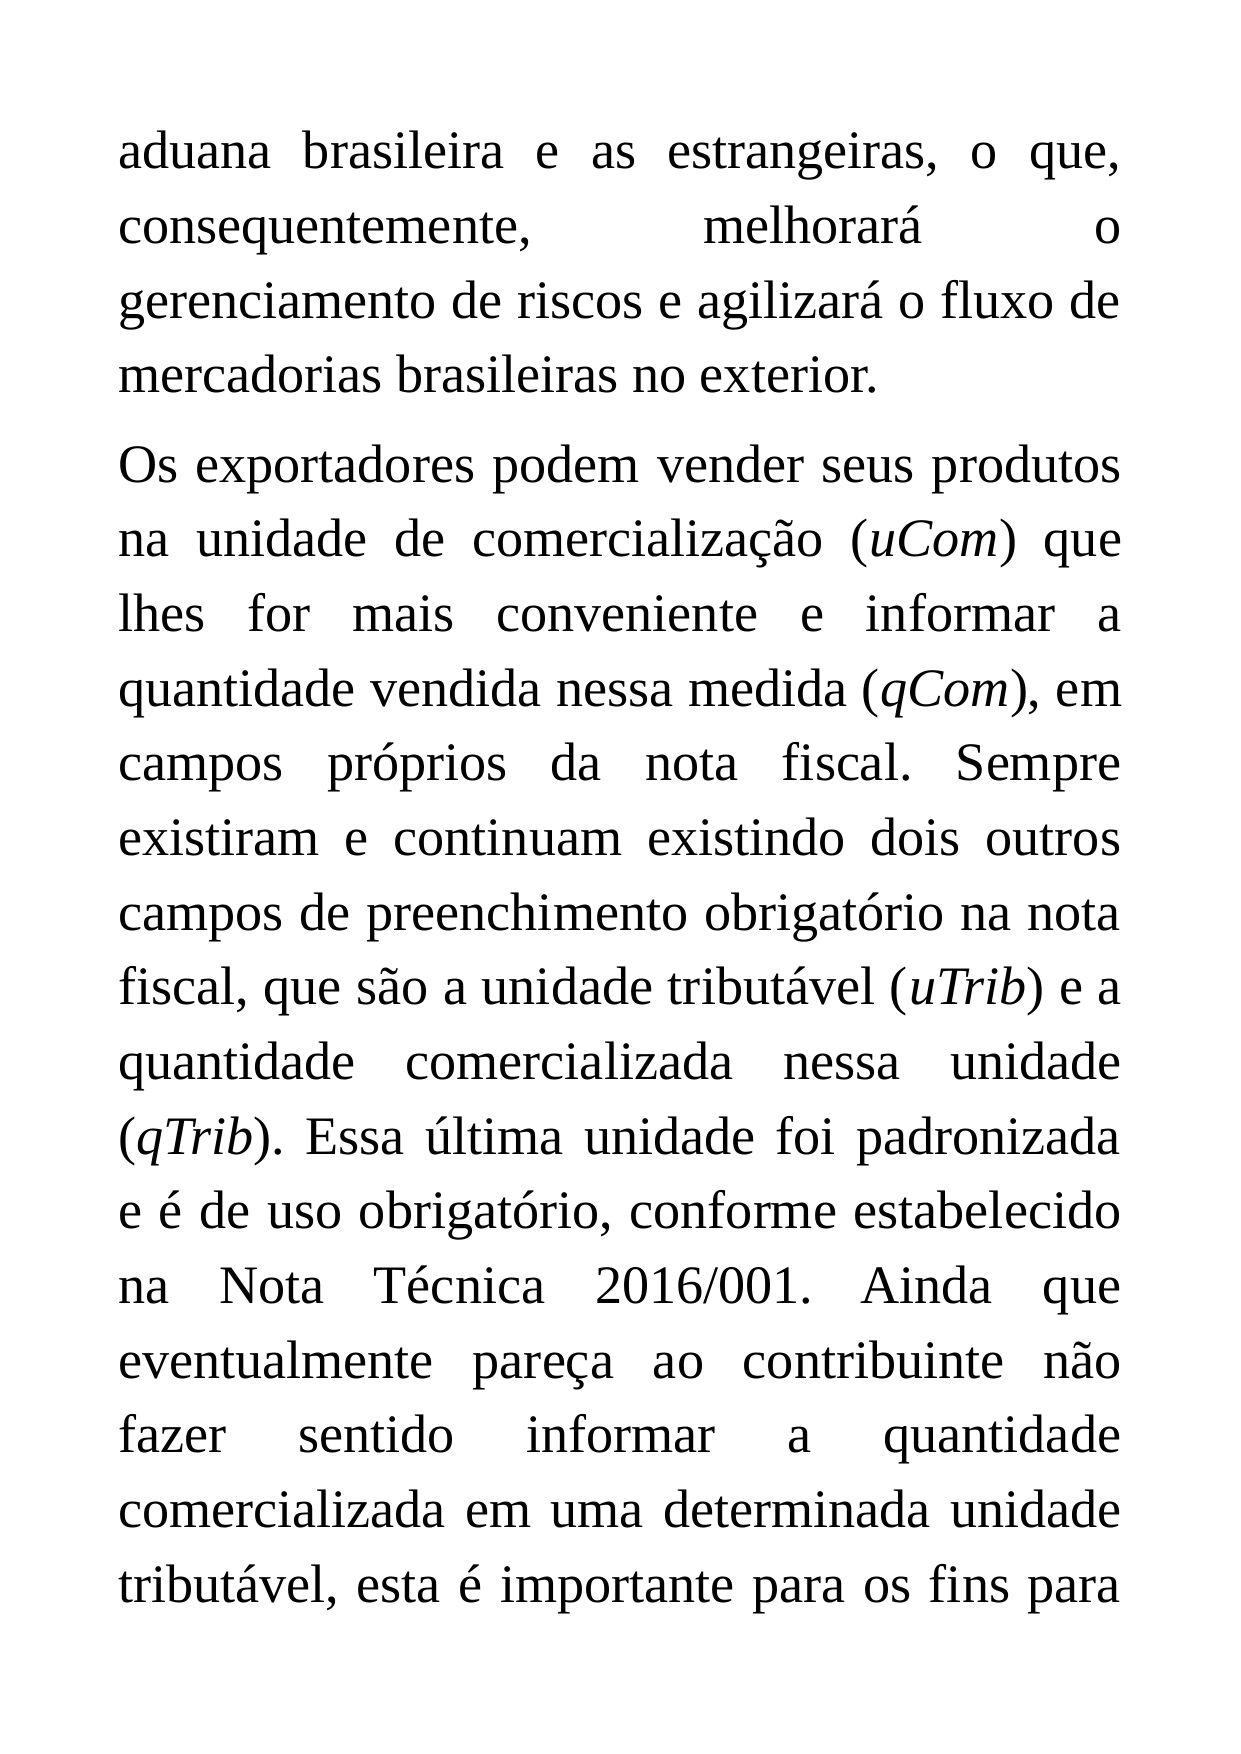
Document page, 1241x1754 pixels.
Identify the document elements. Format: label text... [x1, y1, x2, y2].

text aduana brasileira e as estrangeiras, o que, consequentemente, melhorará o gerenciamento de riscos e agilizará o fluxo de mercadorias brasileiras no exterior. [118, 118, 1122, 404]
text Os exportadores podem vender seus produtos na unidade de comercialização (uCom) que lhes for mais conveniente e informar a quantidade vendida nessa medida (qCom), em campos próprios da nota fiscal. Sempre existiram e continuam existindo dois outros campos de preenchimento obrigatório na nota fiscal, que são a unidade tributável (uTrib) e a quantidade comercializada nessa unidade (qTrib). Essa última unidade foi padronizada e é de uso obrigatório, conforme estabelecido na Nota Técnica 2016/001. Ainda que eventualmente pareça ao contribuinte não fazer sentido informar a quantidade comercializada em uma determinada unidade tributável, esta é importante para os fins para [118, 431, 1122, 1614]
